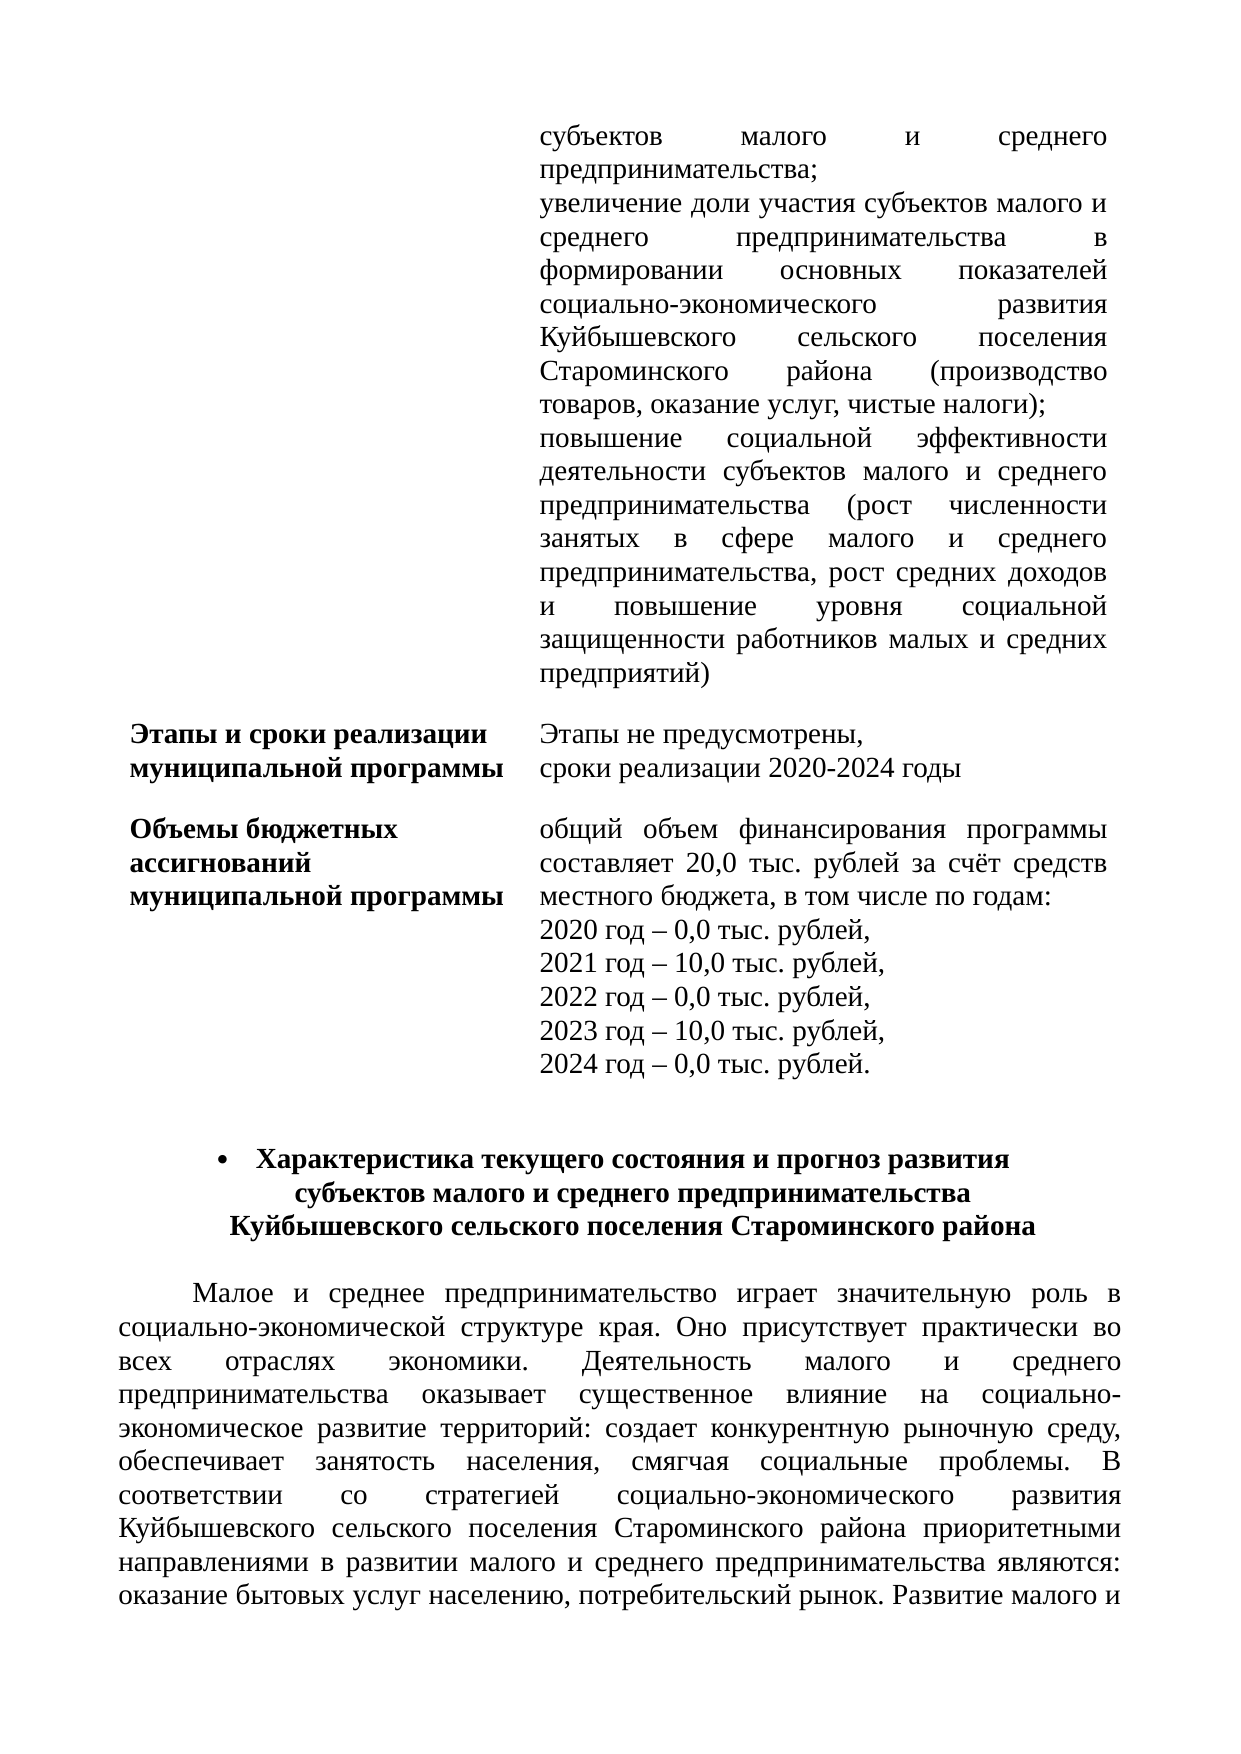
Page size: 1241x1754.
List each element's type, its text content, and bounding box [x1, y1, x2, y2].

table_cell общий объем финансирования программы составляет 20,0 тыс. рублей за счёт средств местного бюджета, в том числе по годам: 2020 год – 0,0 тыс. рублей, 2021 год – 10,0 тыс. рублей, 2022 год – 0,0 тыс. рублей, 2023 год – 10,0 тыс. рублей, 2024 год – 0,0 тыс. рублей. [528, 811, 1119, 1108]
table_cell Этапы не предусмотрены, сроки реализации 2020-2024 годы [528, 716, 1119, 811]
table_cell субъектов малого и среднего предпринимательства; увеличение доли участия субъектов малого и среднего предпринимательства в формировании основных показателей социально-экономического развития Куйбышевского сельского поселения Староминского района (производство товаров, оказание услуг, чистые налоги); повышение социальной эффективности деятельности субъектов малого и среднего предпринимательства (рост численности занятых в сфере малого и среднего предпринимательства, рост средних доходов и повышение уровня социальной защищенности работников малых и средних предприятий) [528, 118, 1119, 716]
text Малое и среднее предпринимательство играет значительную роль в социально-экономической структуре края. Оно присутствует практически во всех отраслях экономики. Деятельность малого и среднего предпринимательства оказывает существенное влияние на социально-экономическое развитие территорий: создает конкурентную рыночную среду, обеспечивает занятость населения, смягчая социальные проблемы. В соответствии со стратегией социально-экономического развития Куйбышевского сельского поселения Староминского района приоритетными направлениями в развитии малого и среднего предпринимательства являются: оказание бытовых услуг населению, потребительский рынок. Развитие малого и [118, 1276, 1122, 1611]
table_cell Объемы бюджетных ассигнований муниципальной программы [118, 811, 528, 1108]
table_cell [118, 118, 528, 716]
list Характеристика текущего состояния и прогноз развития субъектов малого и среднего предпринимательства Куйбышевского сельского поселения Староминского района [191, 1141, 1037, 1242]
table_cell Этапы и сроки реализации муниципальной программы [118, 716, 528, 811]
